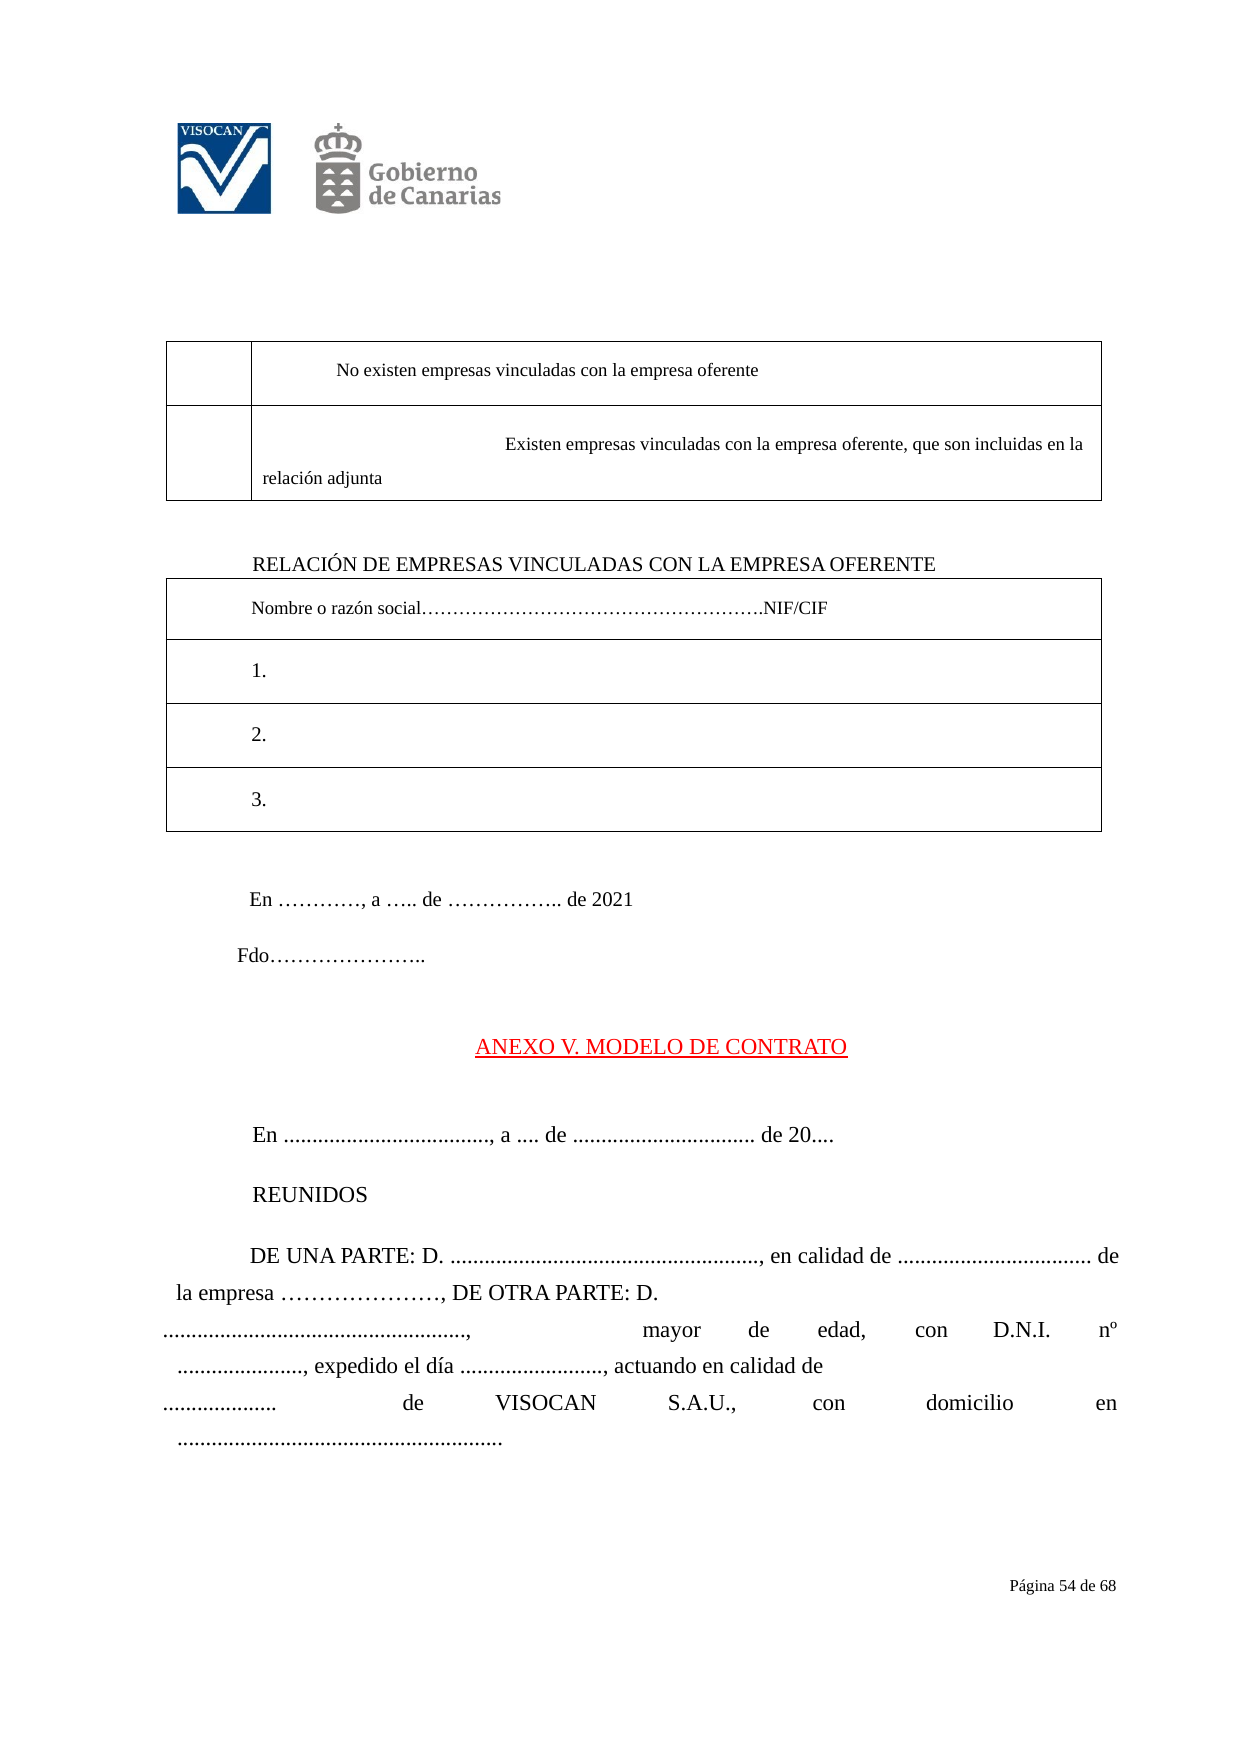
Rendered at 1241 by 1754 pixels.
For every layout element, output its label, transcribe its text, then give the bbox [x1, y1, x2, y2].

text RELACIÓN DE EMPRESAS VINCULADAS CON LA EMPRESA OFERENTE [252, 552, 1123, 576]
table_header Nombre o razón social……………………………………………….NIF/CIF [167, 579, 1101, 639]
text DE UNA PARTE: D. ......................................................, en calidad de .................................. de la empresa …………………, DE OTRA PARTE: D. [176, 1242, 1121, 1305]
table_header No existen empresas vinculadas con la empresa oferente [252, 342, 1101, 405]
text REUNIDOS [252, 1182, 1121, 1208]
text ....................................................., mayor de edad, con D.N.I. nº [162, 1316, 1123, 1342]
text ......................, expedido el día ........................., actuando en calidad de [177, 1352, 1121, 1378]
text En ...................................., a .... de ................................ de 20.... [252, 1121, 1121, 1147]
table_cell 1. [167, 640, 1101, 703]
text ......................................................... [177, 1424, 1121, 1451]
table_header [167, 342, 251, 405]
table_cell 3. [167, 768, 1101, 831]
text En …………, a ….. de …………….. de 2021 [162, 884, 1123, 912]
table_cell [167, 406, 251, 500]
text Fdo………………….. [162, 940, 1123, 968]
text .................... de VISOCAN S.A.U., con domicilio en [162, 1389, 1123, 1415]
text ANEXO V. MODELO DE CONTRATO [205, 1033, 1122, 1060]
table_cell Existen empresas vinculadas con la empresa oferente, que son incluidas en la relación adjunta [252, 406, 1101, 500]
table_cell 2. [167, 704, 1101, 767]
